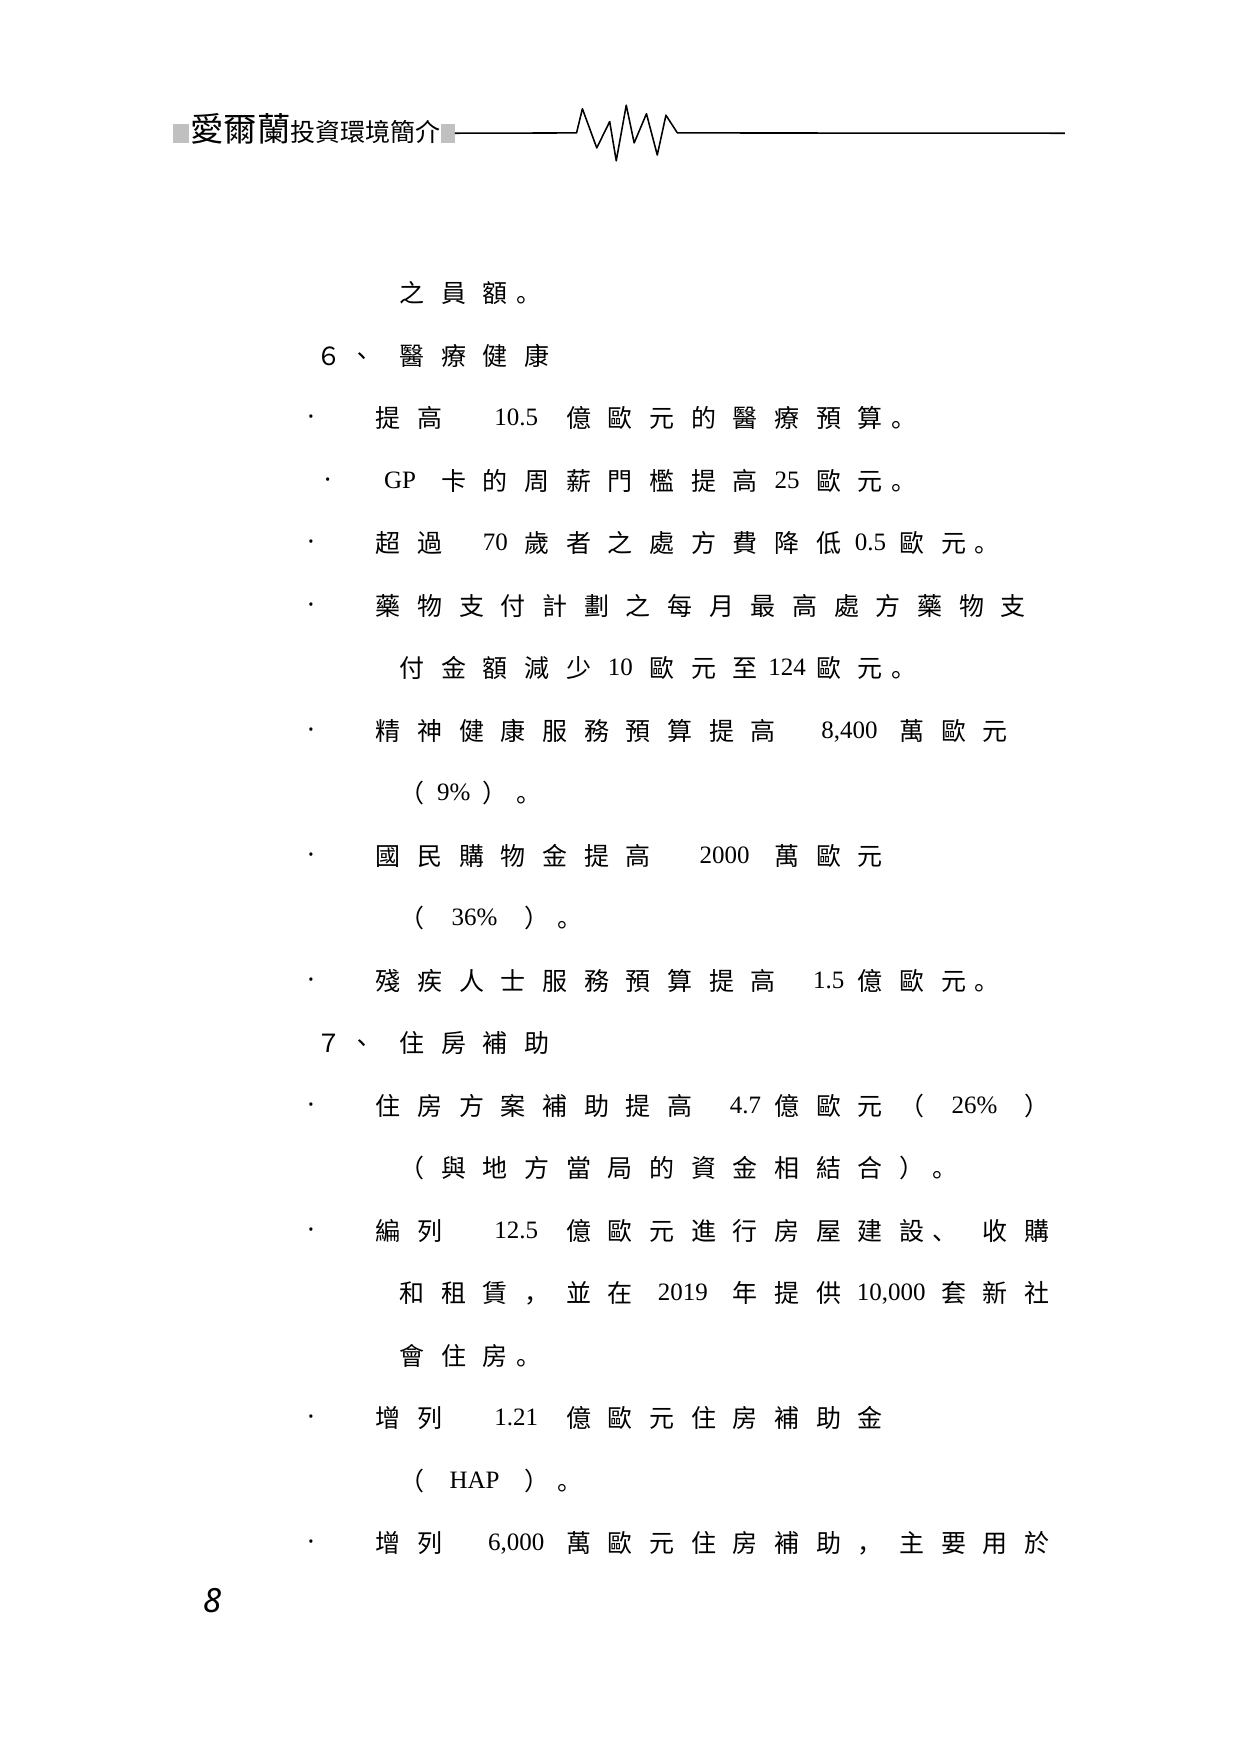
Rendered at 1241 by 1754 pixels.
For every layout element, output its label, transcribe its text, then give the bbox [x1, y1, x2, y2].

text ․ 提高10.5億歐元的醫療預算。 [306, 375, 1058, 438]
text ․ GP卡的周薪門檻提高25歐元。 [306, 438, 1058, 500]
text ７、住房補助 [281, 1000, 1058, 1063]
text ６、醫療健康 [281, 313, 1058, 375]
text ․ 藥物支付計劃之每月最高處方藥物支付金額減少10歐元至124歐元。 [306, 563, 1058, 688]
text ․ 編列12.5億歐元進行房屋建設、收購和租賃，並在2019年提供10,000套新社會住房。 [306, 1188, 1058, 1375]
text ․ 精神健康服務預算提高8,400萬歐元（9%）。 [306, 688, 1058, 813]
text ․ 殘疾人士服務預算提高1.5億歐元。 [306, 938, 1058, 1000]
text ․ 超過70歲者之處方費降低0.5歐元。 [306, 500, 1058, 563]
text ․ 住房方案補助提高4.7億歐元（26%）（與地方當局的資金相結合）。 [306, 1063, 1058, 1188]
text ․ 國民購物金提高2000萬歐元（36%）。 [306, 813, 1058, 938]
text ․ 增列6,000萬歐元住房補助，主要用於 [306, 1500, 1058, 1563]
text ․ 增列1.21億歐元住房補助金（HAP）。 [306, 1375, 1058, 1500]
text 之員額。 [306, 250, 1058, 313]
